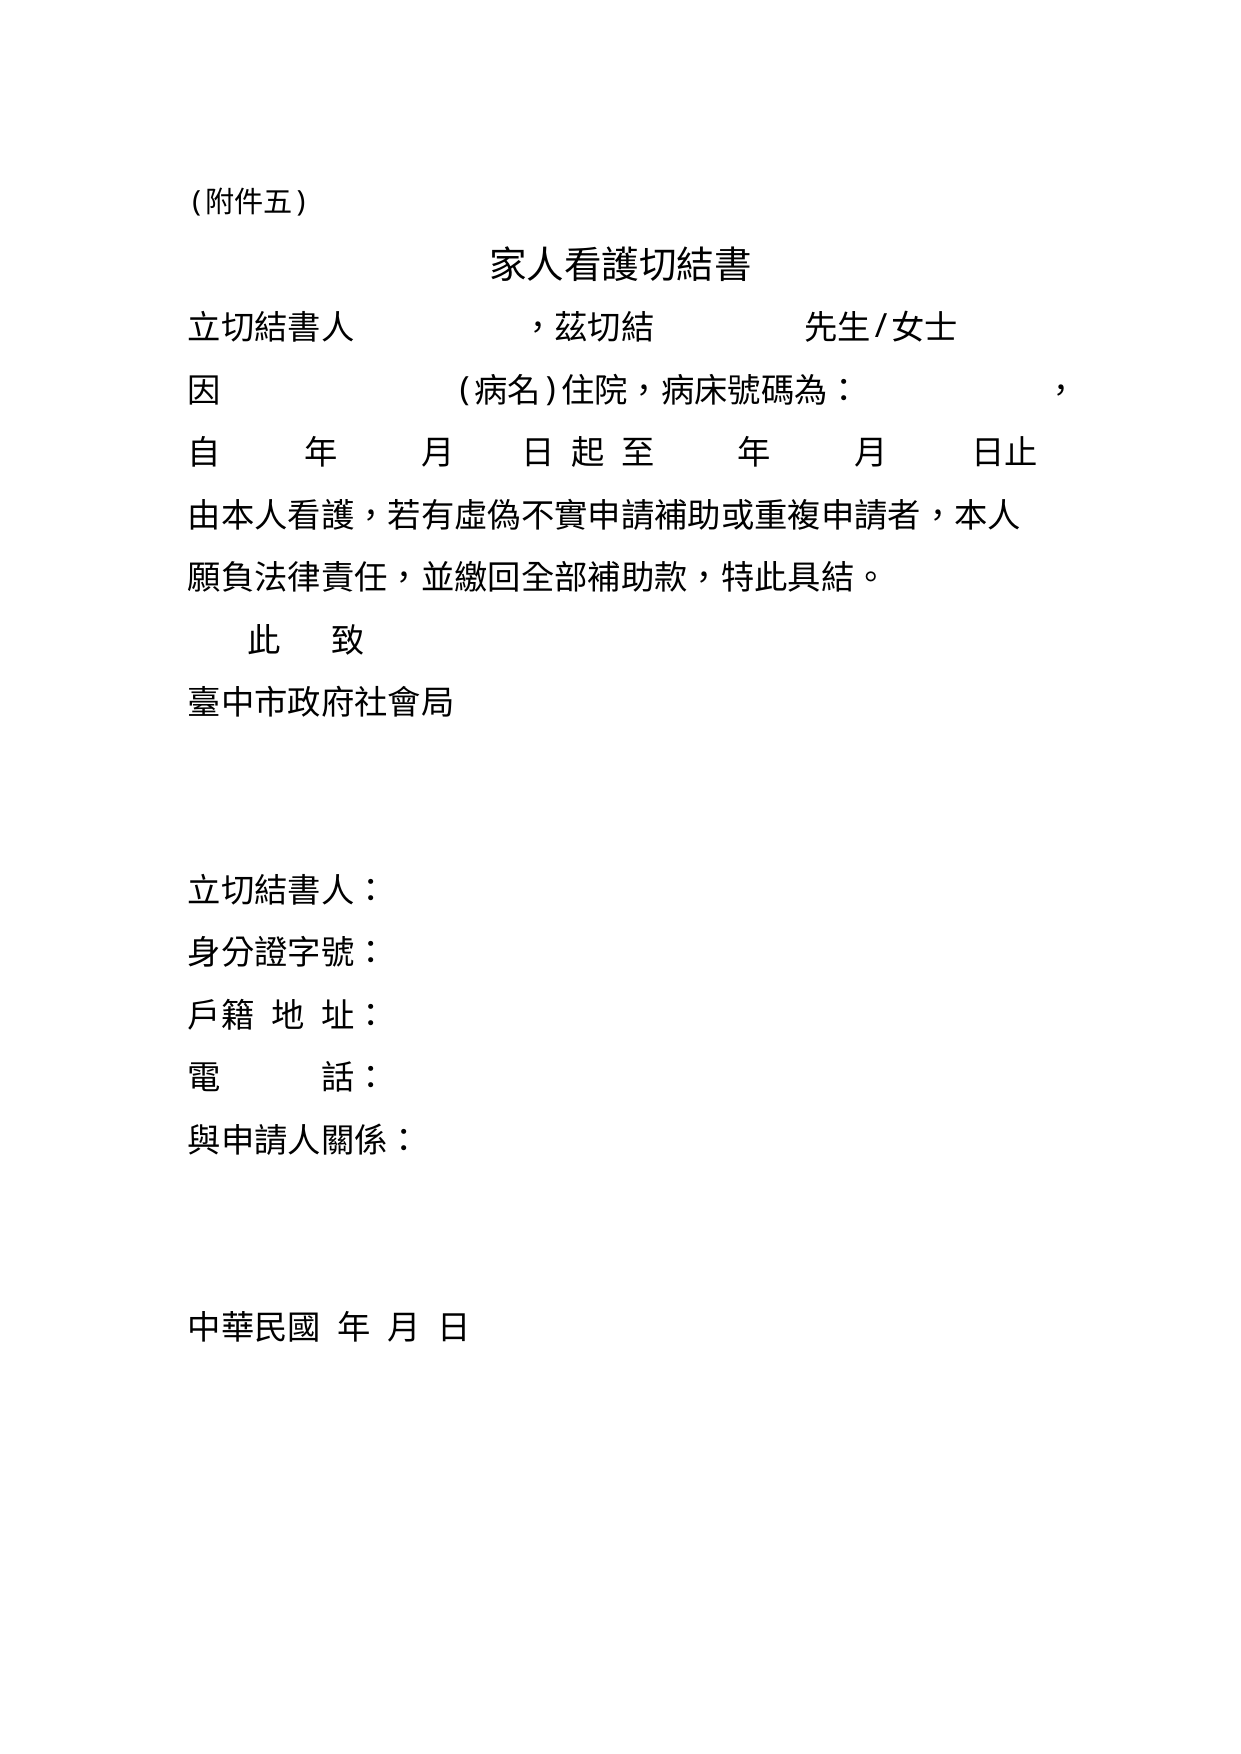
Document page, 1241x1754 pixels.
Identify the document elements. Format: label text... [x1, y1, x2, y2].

text 家人看護切結書 [187, 221, 1053, 283]
text 因 (病名)住院，病床號碼為： ，自 年 月 日 起 至 年 月 日止由本人看護，若有虛偽不實申請補助或重複申請者，本人願負法律責任，並繳回全部補助款，特此具結。 [187, 346, 1053, 596]
text 此 致 [187, 596, 1053, 658]
text 立切結書人： [187, 846, 1053, 908]
text 立切結書人 ，茲切結 先生/女士 [187, 283, 1053, 346]
text 與申請人關係： [187, 1096, 1053, 1158]
text (附件五) [187, 158, 1053, 221]
text 臺中市政府社會局 [187, 658, 936, 721]
text 身分證字號： [187, 908, 1053, 971]
text 中華民國 年 月 日 [187, 1283, 1053, 1346]
text 戶籍 地 址： [187, 971, 1053, 1033]
text 電 話： [187, 1033, 1053, 1096]
